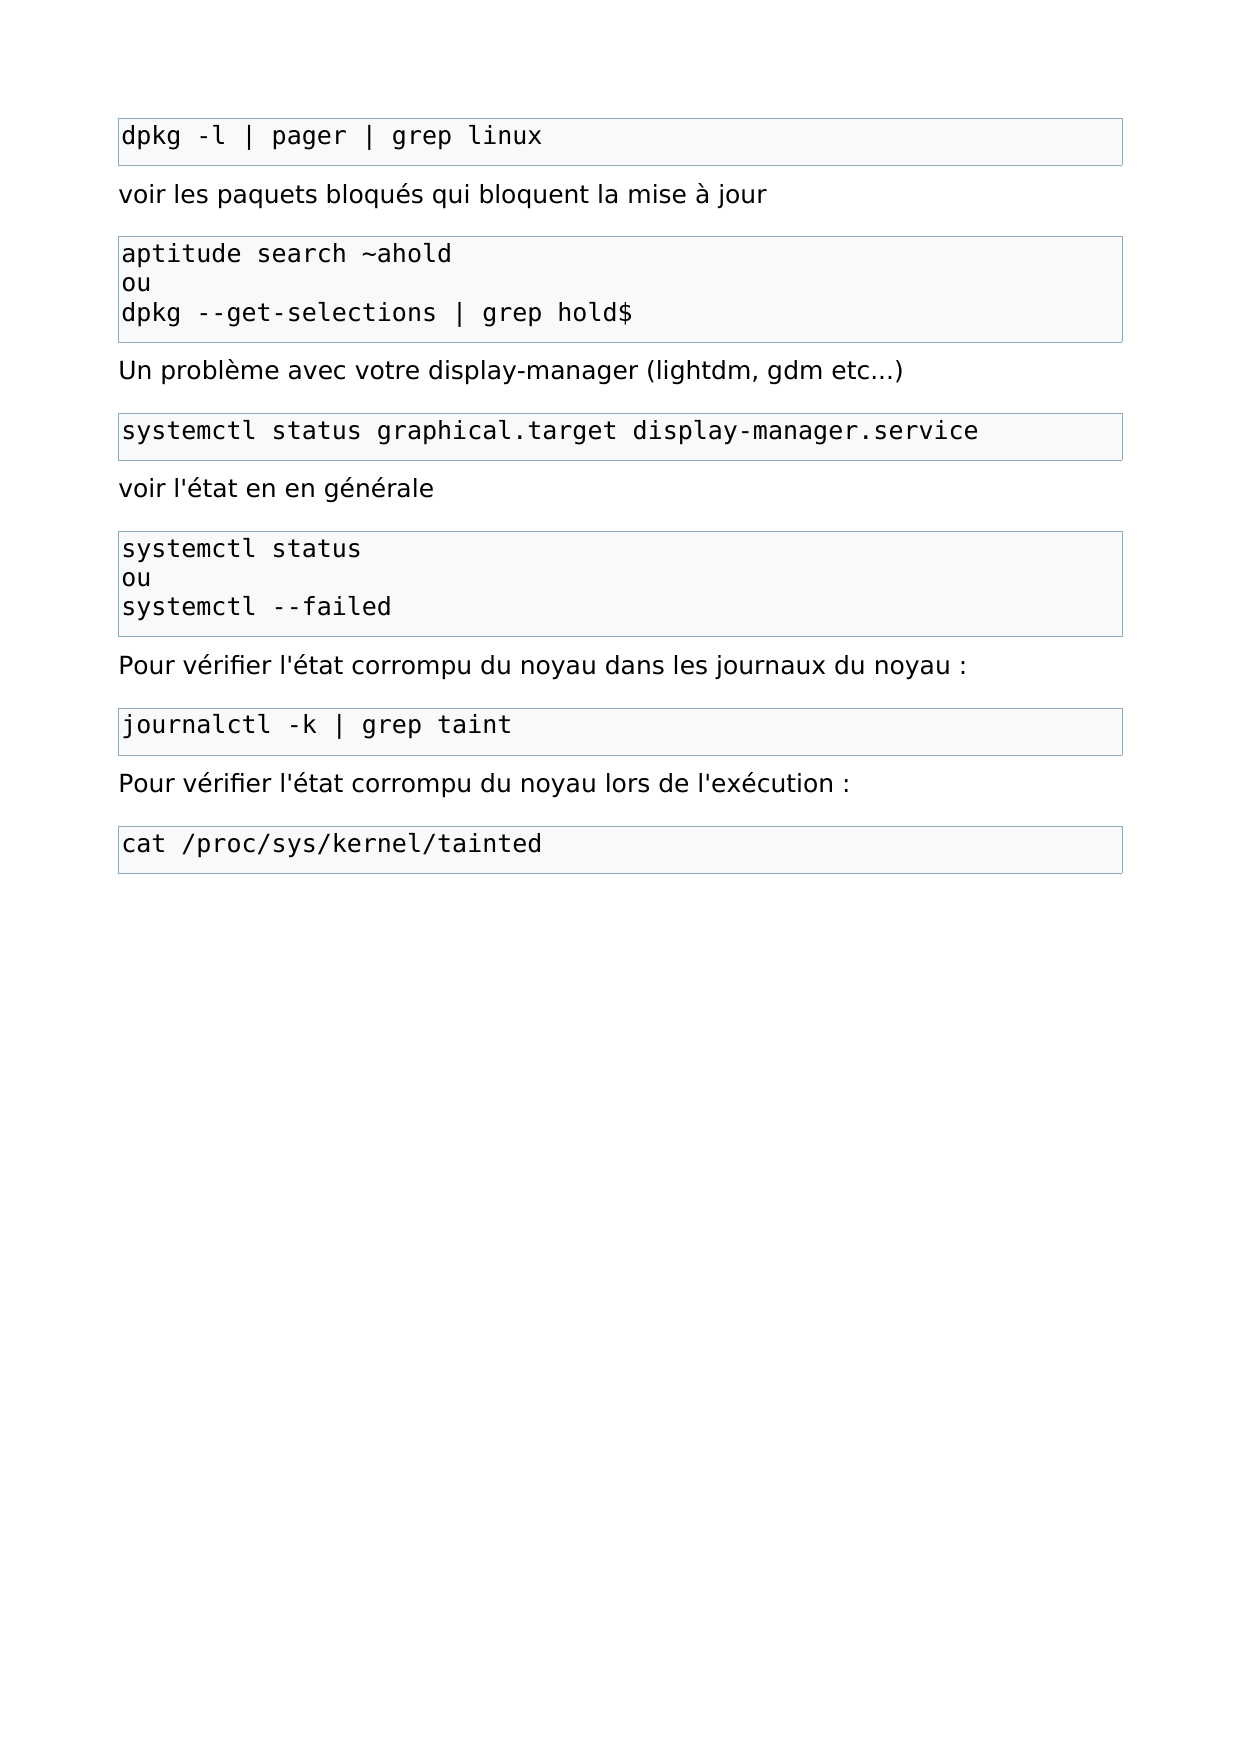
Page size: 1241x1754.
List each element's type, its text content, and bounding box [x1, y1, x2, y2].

table_header dpkg -l | pager | grep linux [119, 119, 1122, 165]
text voir les paquets bloqués qui bloquent la mise à jour [118, 180, 1122, 209]
text Pour vérifier l'état corrompu du noyau dans les journaux du noyau : [118, 651, 1122, 680]
text Un problème avec votre display-manager (lightdm, gdm etc...) [118, 356, 1122, 386]
table_header cat /proc/sys/kernel/tainted [119, 827, 1122, 873]
text voir l'état en en générale [118, 475, 1122, 504]
text Pour vérifier l'état corrompu du noyau lors de l'exécution : [118, 769, 1122, 799]
table_header journalctl -k | grep taint [119, 709, 1122, 754]
table_header aptitude search ~ahold ou dpkg --get-selections | grep hold$ [119, 237, 1122, 342]
table_header systemctl status graphical.target display-manager.service [119, 414, 1122, 460]
table_header systemctl status ou systemctl --failed [119, 532, 1122, 636]
